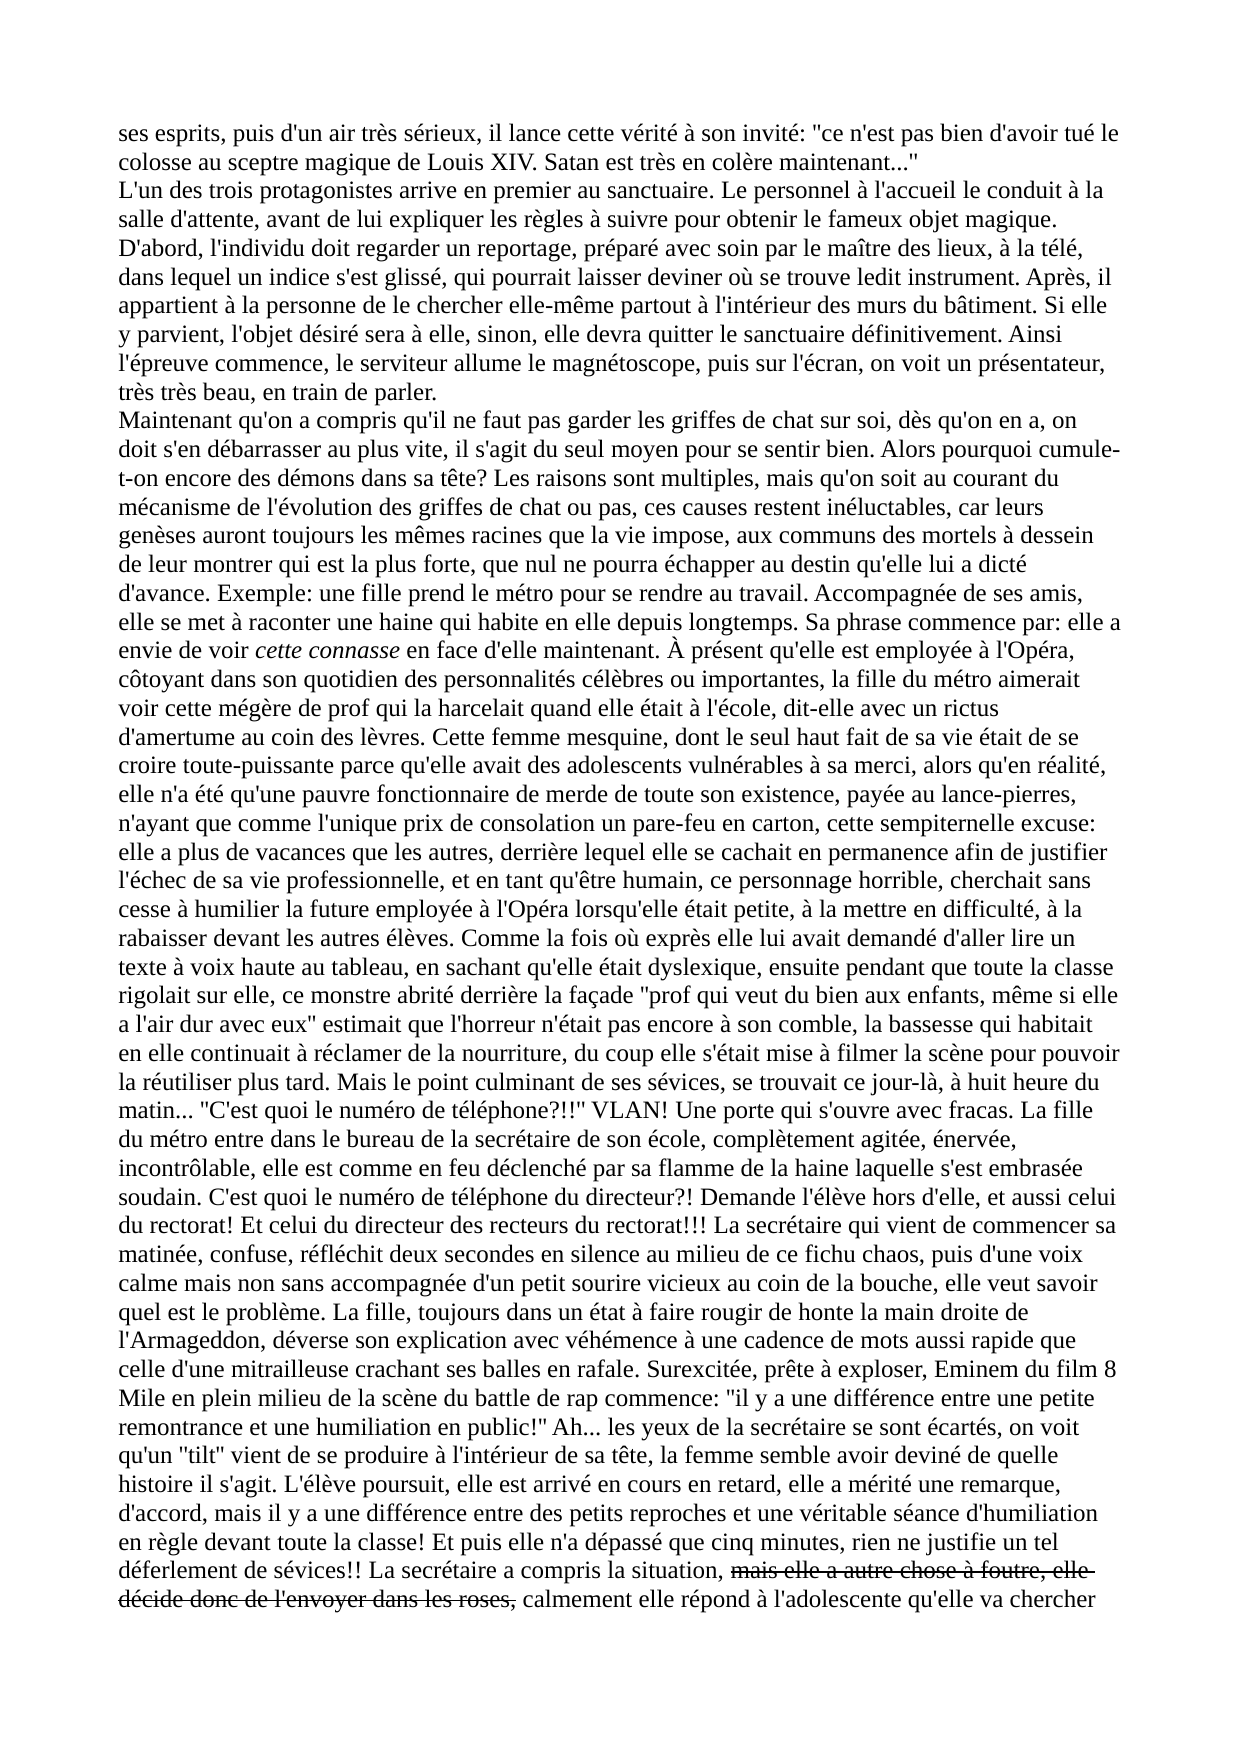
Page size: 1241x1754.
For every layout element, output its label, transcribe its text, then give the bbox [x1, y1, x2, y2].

text Maintenant qu'on a compris qu'il ne faut pas garder les griffes de chat sur soi, dès qu'on en a, on doit s'en débarrasser au plus vite, il s'agit du seul moyen pour se sentir bien. Alors pourquoi cumule-t-on encore des démons dans sa tête? Les raisons sont multiples, mais qu'on soit au courant du mécanisme de l'évolution des griffes de chat ou pas, ces causes restent inéluctables, car leurs genèses auront toujours les mêmes racines que la vie impose, aux communs des mortels à dessein de leur montrer qui est la plus forte, que nul ne pourra échapper au destin qu'elle lui a dicté d'avance. Exemple: une fille prend le métro pour se rendre au travail. Accompagnée de ses amis, elle se met à raconter une haine qui habite en elle depuis longtemps. Sa phrase commence par: elle a envie de voir cette connasse en face d'elle maintenant. À présent qu'elle est employée à l'Opéra, côtoyant dans son quotidien des personnalités célèbres ou importantes, la fille du métro aimerait voir cette mégère de prof qui la harcelait quand elle était à l'école, dit-elle avec un rictus d'amertume au coin des lèvres. Cette femme mesquine, dont le seul haut fait de sa vie était de se croire toute-puissante parce qu'elle avait des adolescents vulnérables à sa merci, alors qu'en réalité, elle n'a été qu'une pauvre fonctionnaire de merde de toute son existence, payée au lance-pierres, n'ayant que comme l'unique prix de consolation un pare-feu en carton, cette sempiternelle excuse: elle a plus de vacances que les autres, derrière lequel elle se cachait en permanence afin de justifier l'échec de sa vie professionnelle, et en tant qu'être humain, ce personnage horrible, cherchait sans cesse à humilier la future employée à l'Opéra lorsqu'elle était petite, à la mettre en difficulté, à la rabaisser devant les autres élèves. Comme la fois où exprès elle lui avait demandé d'aller lire un texte à voix haute au tableau, en sachant qu'elle était dyslexique, ensuite pendant que toute la classe rigolait sur elle, ce monstre abrité derrière la façade ''prof qui veut du bien aux enfants, même si elle a l'air dur avec eux'' estimait que l'horreur n'était pas encore à son comble, la bassesse qui habitait en elle continuait à réclamer de la nourriture, du coup elle s'était mise à filmer la scène pour pouvoir la réutiliser plus tard. Mais le point culminant de ses sévices, se trouvait ce jour-là, à huit heure du matin... ''C'est quoi le numéro de téléphone?!!'' VLAN! Une porte qui s'ouvre avec fracas. La fille du métro entre dans le bureau de la secrétaire de son école, complètement agitée, énervée, incontrôlable, elle est comme en feu déclenché par sa flamme de la haine laquelle s'est embrasée soudain. C'est quoi le numéro de téléphone du directeur?! Demande l'élève hors d'elle, et aussi celui du rectorat! Et celui du directeur des recteurs du rectorat!!! La secrétaire qui vient de commencer sa matinée, confuse, réfléchit deux secondes en silence au milieu de ce fichu chaos, puis d'une voix calme mais non sans accompagnée d'un petit sourire vicieux au coin de la bouche, elle veut savoir quel est le problème. La fille, toujours dans un état à faire rougir de honte la main droite de l'Armageddon, déverse son explication avec véhémence à une cadence de mots aussi rapide que celle d'une mitrailleuse crachant ses balles en rafale. Surexcitée, prête à exploser, Eminem du film 8 Mile en plein milieu de la scène du battle de rap commence: ''il y a une différence entre une petite remontrance et une humiliation en public!'' Ah... les yeux de la secrétaire se sont écartés, on voit qu'un ''tilt'' vient de se produire à l'intérieur de sa tête, la femme semble avoir deviné de quelle histoire il s'agit. L'élève poursuit, elle est arrivé en cours en retard, elle a mérité une remarque, d'accord, mais il y a une différence entre des petits reproches et une véritable séance d'humiliation en règle devant toute la classe! Et puis elle n'a dépassé que cinq minutes, rien ne justifie un tel déferlement de sévices!! La secrétaire a compris la situation, mais elle a autre chose à foutre, elle décide donc de l'envoyer dans les roses, calmement elle répond à l'adolescente qu'elle va chercher [118, 406, 1122, 1613]
text ses esprits, puis d'un air très sérieux, il lance cette vérité à son invité: ''ce n'est pas bien d'avoir tué le colosse au sceptre magique de Louis XIV. Satan est très en colère maintenant...'' [118, 118, 1122, 176]
text L'un des trois protagonistes arrive en premier au sanctuaire. Le personnel à l'accueil le conduit à la salle d'attente, avant de lui expliquer les règles à suivre pour obtenir le fameux objet magique. D'abord, l'individu doit regarder un reportage, préparé avec soin par le maître des lieux, à la télé, dans lequel un indice s'est glissé, qui pourrait laisser deviner où se trouve ledit instrument. Après, il appartient à la personne de le chercher elle-même partout à l'intérieur des murs du bâtiment. Si elle y parvient, l'objet désiré sera à elle, sinon, elle devra quitter le sanctuaire définitivement. Ainsi l'épreuve commence, le serviteur allume le magnétoscope, puis sur l'écran, on voit un présentateur, très très beau, en train de parler. [118, 176, 1122, 406]
